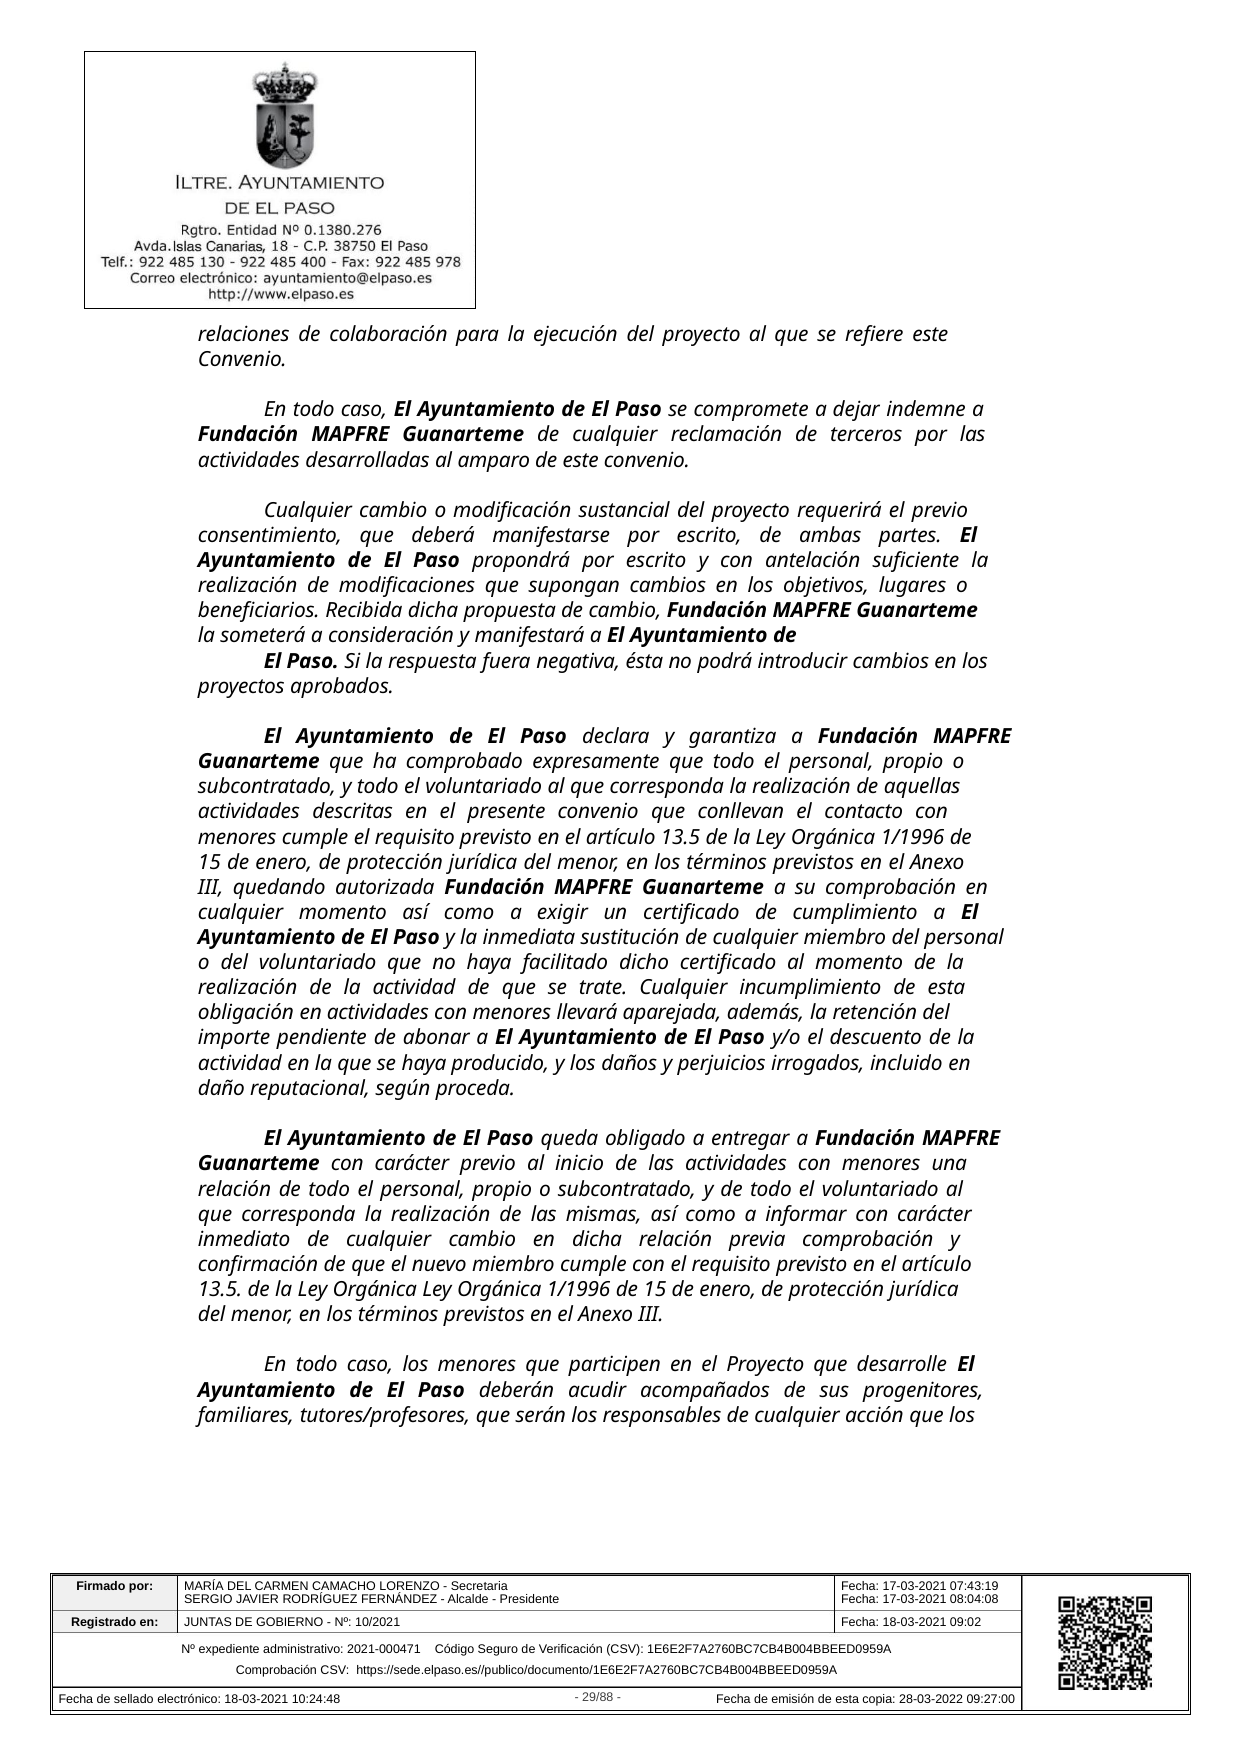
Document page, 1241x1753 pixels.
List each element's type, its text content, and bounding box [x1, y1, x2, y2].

text Ayuntamiento de El Paso deberán acudir acompañados de sus progenitores, [198, 1377, 1068, 1402]
text beneficiarios. Recibida dicha propuesta de cambio, Fundación MAPFRE Guanarteme [198, 598, 1068, 623]
text actividades descritas en el presente convenio que conllevan el contacto con [198, 799, 1068, 824]
text o del voluntariado que no haya facilitado dicho certificado al momento de la [198, 950, 1068, 975]
text confirmación de que el nuevo miembro cumple con el requisito previsto en el artículo [198, 1252, 1068, 1276]
picture [85, 52, 475, 308]
text Ayuntamiento de El Paso y la inmediata sustitución de cualquier miembro del personal [198, 924, 1068, 949]
text relaciones de colaboración para la ejecución del proyecto al que se refiere este [198, 322, 1067, 346]
text Cualquier cambio o modificación sustancial del proyecto requerirá el previo [264, 498, 1068, 522]
text que corresponda la realización de las mismas, así como a informar con carácter [198, 1201, 1068, 1226]
text Guanarteme que ha comprobado expresamente que todo el personal, propio o [198, 748, 1068, 773]
text Comprobación CSV: https://sede.elpaso.es//publico/documento/1E6E2F7A2760BC7CB4B004BBEED0959A [236, 1663, 917, 1677]
text relación de todo el personal, propio o subcontratado, y de todo el voluntariado al [198, 1176, 1068, 1201]
text SERGIO JAVIER RODRÍGUEZ FERNÁNDEZ - Alcalde - Presidente [184, 1593, 586, 1607]
text la someterá a consideración y manifestará a El Ayuntamiento de [198, 623, 1068, 648]
text del menor, en los términos previstos en el Anexo III. [198, 1302, 723, 1327]
text Convenio. [198, 347, 1067, 371]
text proyectos aprobados. [198, 674, 1068, 698]
text Fundación MAPFRE Guanarteme de cualquier reclamación de terceros por las [198, 422, 1068, 447]
text Fecha de emisión de esta copia: 28-03-2022 09:27:00 [716, 1692, 1040, 1706]
text actividad en la que se haya producido, y los daños y perjuicios irrogados, incluido en [198, 1050, 1068, 1075]
text 5 de enero, de protección jurídica del menor, en los términos previstos en el Anexo [209, 850, 1067, 874]
text menores cumple el requisito previsto en el artículo 13.5 de la Ley Orgánica 1/1996 de [198, 824, 1068, 849]
text obligación en actividades con menores llevará aparejada, además, la retención del [198, 1000, 1068, 1025]
text El Paso. Si la respuesta fuera negativa, ésta no podrá introducir cambios en los [264, 648, 1068, 673]
text El Ayuntamiento de El Paso declara y garantiza a Fundación MAPFRE [264, 723, 1068, 748]
text actividades desarrolladas al amparo de este convenio. [198, 447, 1068, 472]
text 1 [198, 850, 209, 874]
text Nº expediente administrativo: 2021-000471 Código Seguro de Verificación (CSV): 1E6E2F7A2760BC7CB4B004BBEED0959A [181, 1642, 917, 1656]
text daño reputacional, según proceda. [198, 1075, 1068, 1100]
text Firmado por: [76, 1579, 172, 1593]
text importe pendiente de abonar a El Ayuntamiento de El Paso y/o el descuento de la [198, 1025, 1068, 1050]
text Ayuntamiento de El Paso propondrá por escrito y con antelación suficiente la [198, 547, 1068, 572]
text cualquier momento así como a exigir un certificado de cumplimiento a El [198, 899, 1068, 924]
text Registrado en: [71, 1615, 177, 1629]
text Fecha: 17-03-2021 08:04:08 [841, 1593, 1022, 1607]
text 13.5. de la Ley Orgánica Ley Orgánica 1/1996 de 15 de enero, de protección jurídica [198, 1277, 1068, 1302]
text Guanarteme con carácter previo al inicio de las actividades con menores una [198, 1151, 1068, 1176]
text - 29/88 - [574, 1691, 640, 1705]
text familiares, tutores/profesores, que serán los responsables de cualquier acción que los [198, 1403, 1068, 1427]
text JUNTAS DE GOBIERNO - Nº: 10/2021 [184, 1615, 426, 1629]
text inmediato de cualquier cambio en dicha relación previa comprobación y [198, 1227, 1068, 1251]
text En todo caso, los menores que participen en el Proyecto que desarrolle El [264, 1352, 1068, 1377]
text En todo caso, El Ayuntamiento de El Paso se compromete a dejar indemne a [264, 397, 1068, 422]
text consentimiento, que deberá manifestarse por escrito, de ambas partes. El [198, 522, 1068, 547]
text Fecha de sellado electrónico: 18-03-2021 10:24:48 [58, 1692, 365, 1706]
text III, quedando autorizada Fundación MAPFRE Guanarteme a su comprobación en [198, 874, 1068, 899]
text Fecha: 17-03-2021 07:43:19 [841, 1579, 1022, 1593]
text subcontratado, y todo el voluntariado al que corresponda la realización de aquellas [198, 774, 1068, 799]
text El Ayuntamiento de El Paso queda obligado a entregar a Fundación MAPFRE [264, 1125, 1068, 1151]
text realización de la actividad de que se trate. Cualquier incumplimiento de esta [198, 975, 1068, 1000]
text Fecha: 18-03-2021 09:02 [841, 1615, 1002, 1629]
text MARÍA DEL CARMEN CAMACHO LORENZO - Secretaria [184, 1579, 586, 1593]
picture [51, 1574, 1190, 1714]
text realización de modificaciones que supongan cambios en los objetivos, lugares o [198, 573, 1068, 598]
